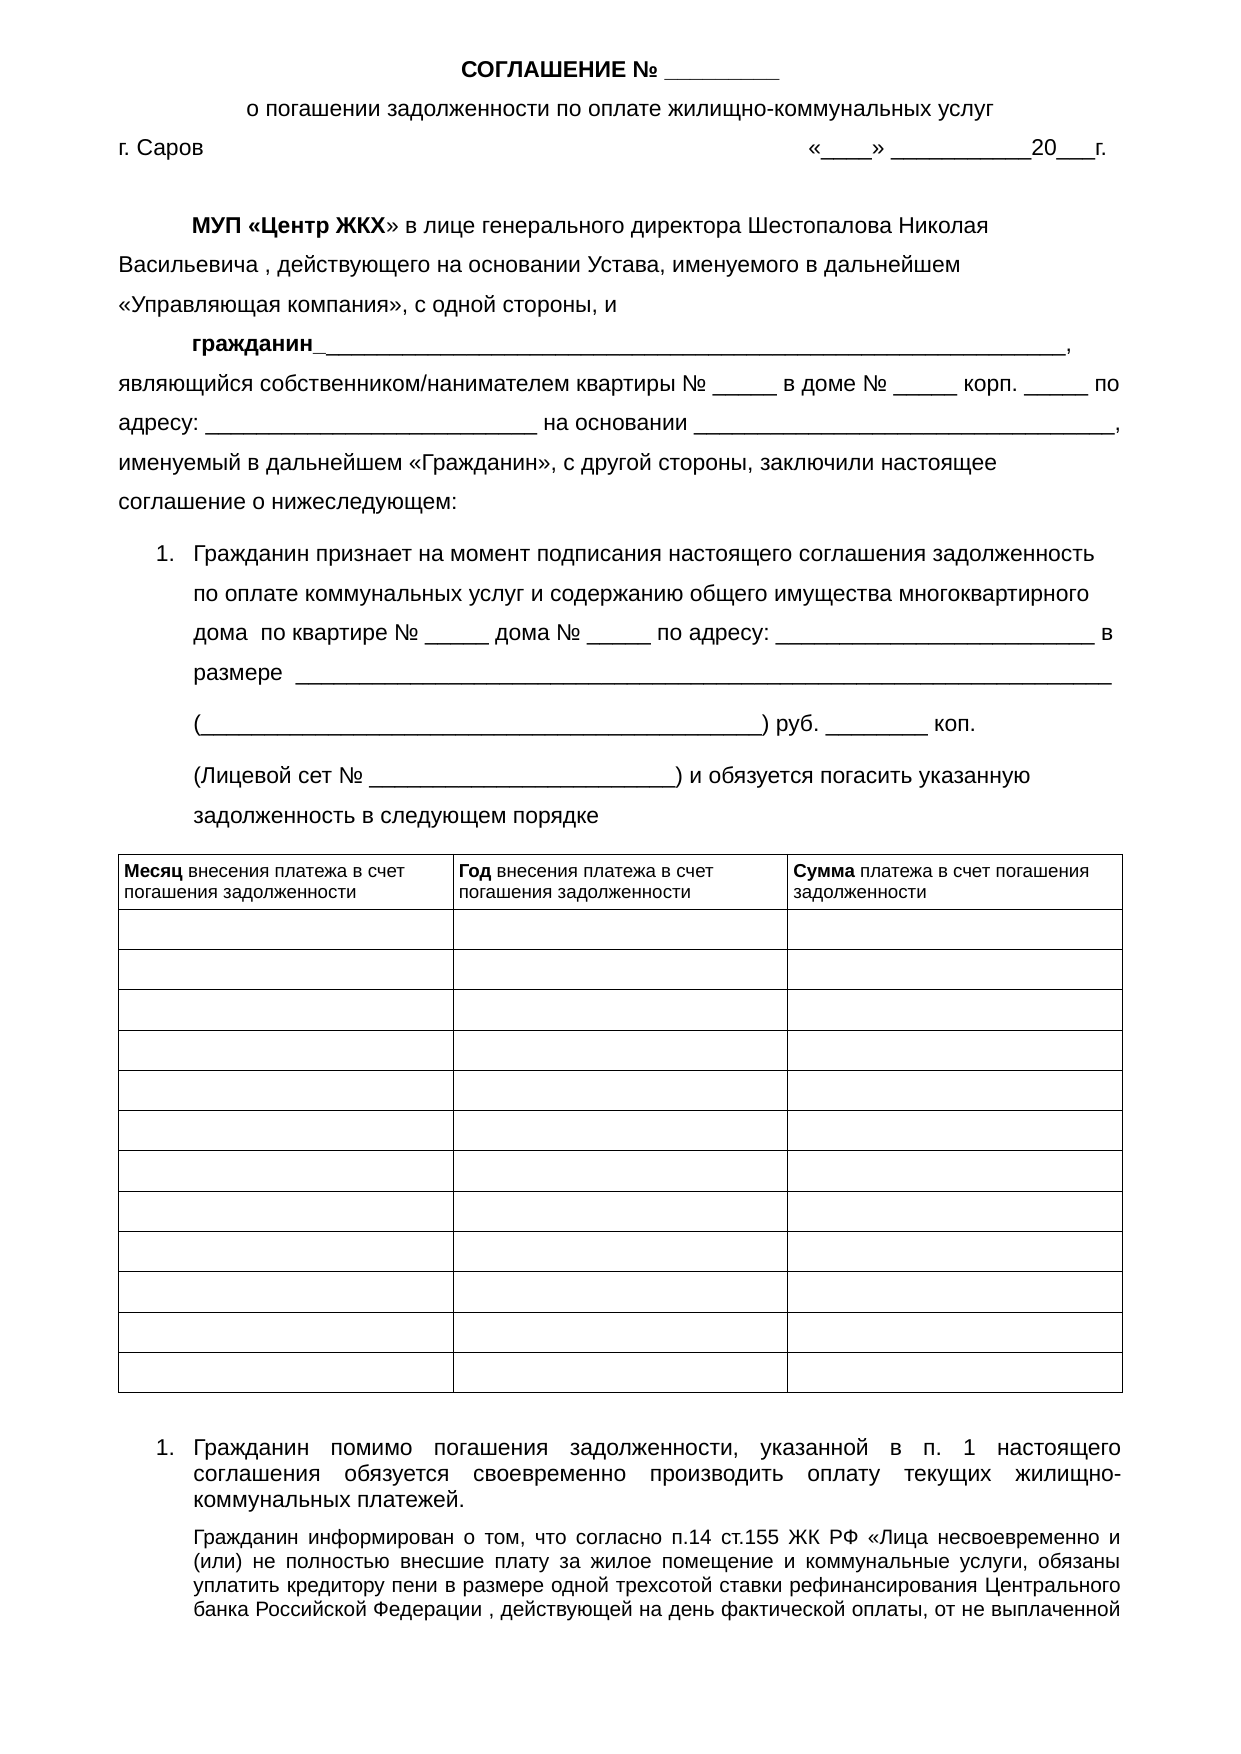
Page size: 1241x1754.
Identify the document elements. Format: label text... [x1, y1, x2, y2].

table_cell [454, 950, 787, 989]
table_cell [788, 1192, 1122, 1231]
table_cell [119, 910, 453, 949]
table_cell [119, 1111, 453, 1150]
table_cell [119, 1192, 453, 1231]
table_cell [454, 1071, 787, 1110]
table_cell [454, 1313, 787, 1352]
text СОГЛАШЕНИЕ № _________ [118, 56, 1122, 83]
table_cell [119, 1151, 453, 1191]
table_cell [119, 990, 453, 1029]
table_cell [788, 910, 1122, 949]
table_cell [788, 1353, 1122, 1392]
table_cell [119, 1071, 453, 1110]
table_cell [454, 1151, 787, 1191]
table_cell [454, 1192, 787, 1231]
list (____________________________________________) руб. ________ коп. [156, 710, 1122, 737]
table_cell [788, 1151, 1122, 1191]
table_cell [454, 1353, 787, 1392]
table_cell [454, 990, 787, 1029]
table_header Месяц внесения платежа в счет погашения задолженности [119, 855, 453, 908]
table_cell [788, 1031, 1122, 1070]
table_cell [119, 1232, 453, 1271]
text МУП «Центр ЖКХ» в лице генерального директора Шестопалова Николая Васильевича , действующего на основании Устава, именуемого в дальнейшем «Управляющая компания», с одной стороны, и гражданин___________________________________________________________, являющийся собственником/нанимателем квартиры № _____ в доме № _____ корп. _____ по адресу: __________________________ на основании _________________________________, именуемый в дальнейшем «Гражданин», с другой стороны, заключили настоящее соглашение о нижеследующем: [118, 212, 1122, 514]
table_cell [454, 1272, 787, 1312]
table_cell [119, 950, 453, 989]
table_cell [454, 1232, 787, 1271]
list (Лицевой сет № ________________________) и обязуется погасить указанную задолженность в следующем порядке [156, 762, 1122, 828]
table_cell [119, 1353, 453, 1392]
table_cell [788, 950, 1122, 989]
table_cell [119, 1313, 453, 1352]
table_cell [454, 910, 787, 949]
list Гражданин информирован о том, что согласно п.14 ст.155 ЖК РФ «Лица несвоевременно и (или) не полностью внесшие плату за жилое помещение и коммунальные услуги, обязаны уплатить кредитору пени в размере одной трехсотой ставки рефинансирования Центрального банка Российской Федерации , действующей на день фактической оплаты, от не выплаченной [156, 1525, 1122, 1621]
list Гражданин помимо погашения задолженности, указанной в п. 1 настоящего соглашения обязуется своевременно производить оплату текущих жилищно-коммунальных платежей. [156, 1434, 1122, 1513]
table_cell [788, 1313, 1122, 1352]
list Гражданин признает на момент подписания настоящего соглашения задолженность по оплате коммунальных услуг и содержанию общего имущества многоквартирного дома по квартире № _____ дома № _____ по адресу: _________________________ в размере ________________________________________________________________ [156, 540, 1122, 685]
table_cell [788, 990, 1122, 1029]
table_cell [788, 1071, 1122, 1110]
text о погашении задолженности по оплате жилищно-коммунальных услуг [118, 95, 1122, 121]
table_cell [454, 1111, 787, 1150]
table_cell [454, 1031, 787, 1070]
table_cell [788, 1232, 1122, 1271]
text г. Саров «____» ___________20___г. [118, 134, 1122, 160]
table_cell [119, 1272, 453, 1312]
table_cell [119, 1031, 453, 1070]
table_header Сумма платежа в счет погашения задолженности [788, 855, 1122, 908]
table_cell [788, 1272, 1122, 1312]
table_header Год внесения платежа в счет погашения задолженности [454, 855, 787, 908]
table_cell [788, 1111, 1122, 1150]
